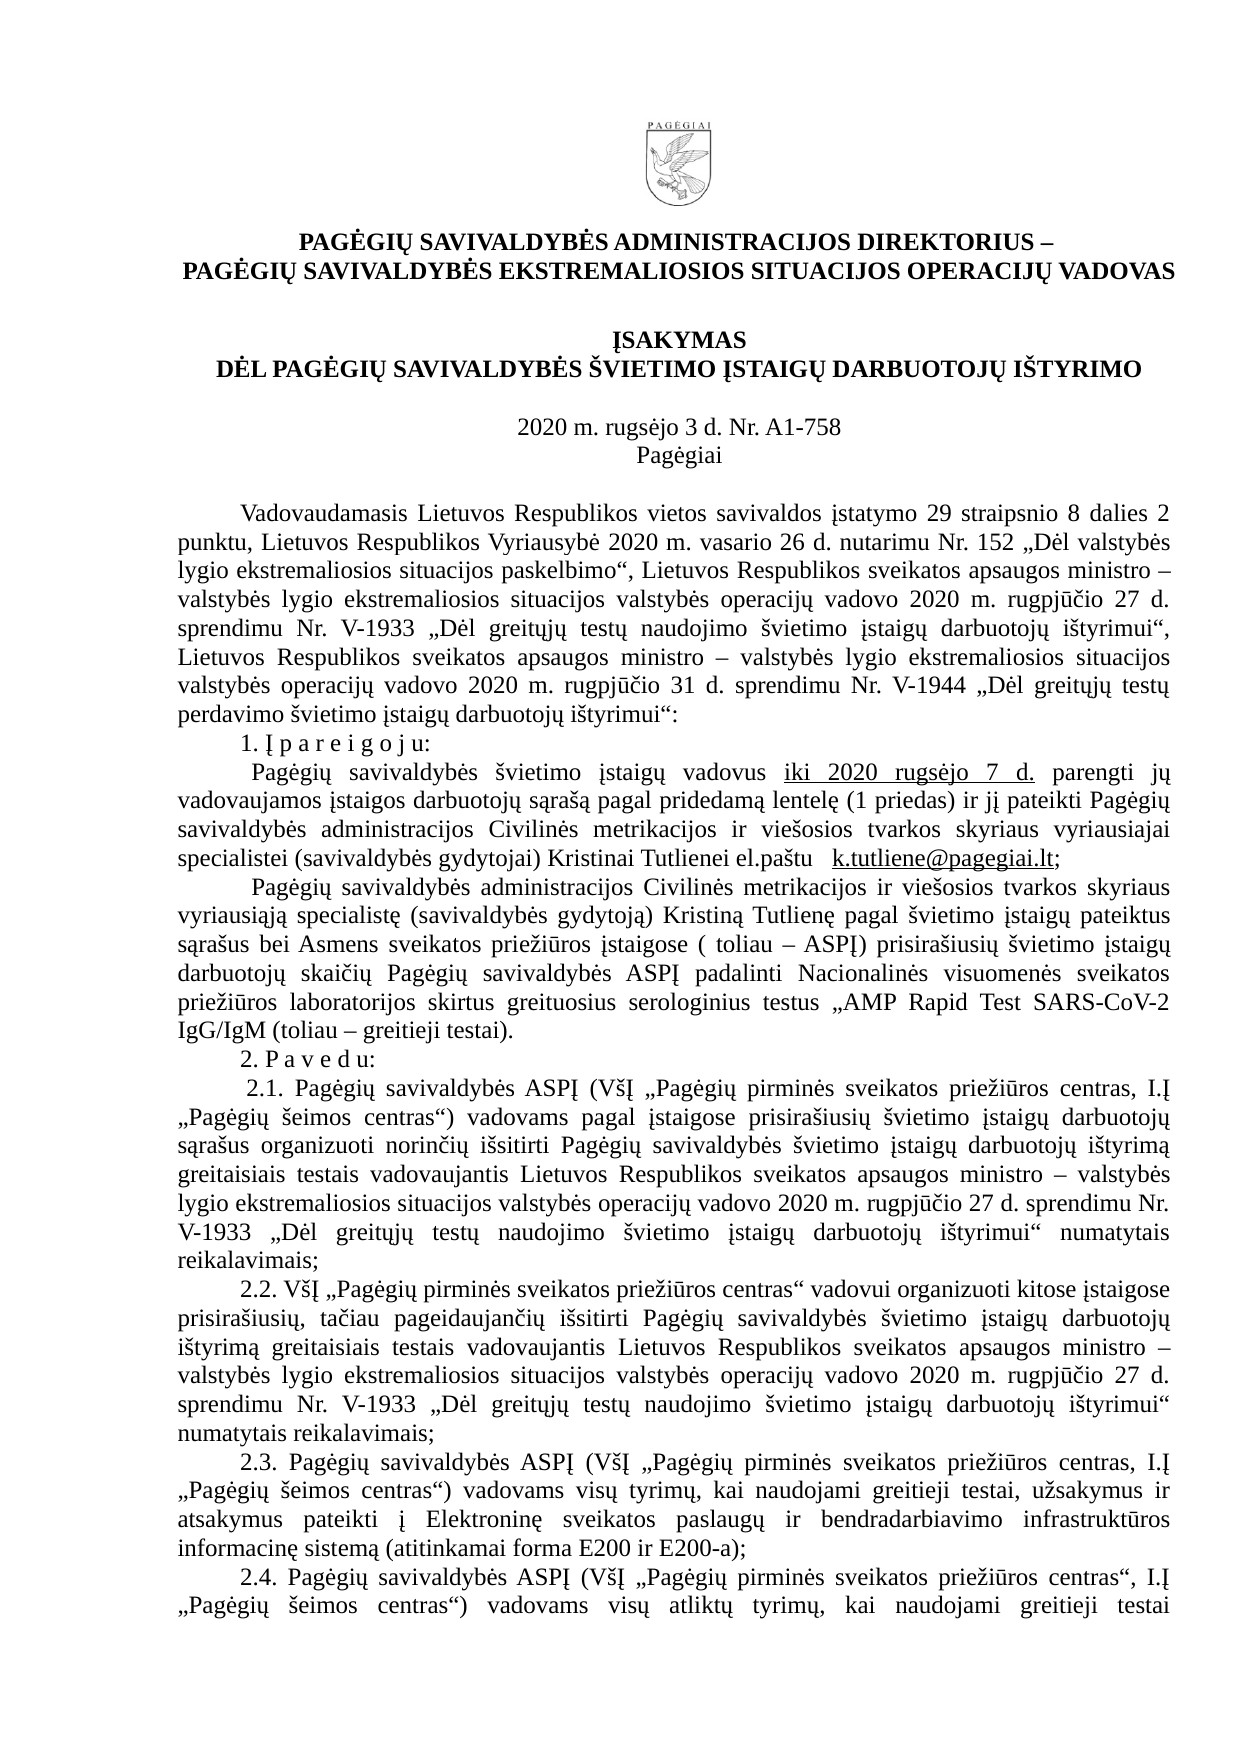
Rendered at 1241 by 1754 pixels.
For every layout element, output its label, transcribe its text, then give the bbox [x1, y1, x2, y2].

text DĖL PAGĖGIŲ SAVIVALDYBĖS ŠVIETIMO ĮSTAIGŲ DARBUOTOJŲ IŠTYRIMO [177, 354, 1181, 383]
text PAGĖGIŲ SAVIVALDYBĖS EKSTREMALIOSIOS SITUACIJOS OPERACIJŲ VADOVAS [177, 256, 1181, 285]
text 1. Į p a r e i g o j u: [177, 728, 1171, 757]
text PAGĖGIŲ SAVIVALDYBĖS ADMINISTRACIJOS DIREKTORIUS – [177, 227, 1181, 256]
text 2. P a v e d u: [177, 1044, 1171, 1073]
text Pagėgių savivaldybės administracijos Civilinės metrikacijos ir viešosios tvarkos skyriaus vyriausiąją specialistę (savivaldybės gydytoją) Kristiną Tutlienę pagal švietimo įstaigų pateiktus sąrašus bei Asmens sveikatos priežiūros įstaigose ( toliau – ASPĮ) prisirašiusių švietimo įstaigų darbuotojų skaičių Pagėgių savivaldybės ASPĮ padalinti Nacionalinės visuomenės sveikatos priežiūros laboratorijos skirtus greituosius serologinius testus „AMP Rapid Test SARS-CoV-2 IgG/IgM (toliau – greitieji testai). [177, 872, 1171, 1044]
text 2.3. Pagėgių savivaldybės ASPĮ (VšĮ „Pagėgių pirminės sveikatos priežiūros centras, I.Į „Pagėgių šeimos centras“) vadovams visų tyrimų, kai naudojami greitieji testai, užsakymus ir atsakymus pateikti į Elektroninę sveikatos paslaugų ir bendradarbiavimo infrastruktūros informacinę sistemą (atitinkamai forma E200 ir E200-a); [177, 1447, 1171, 1562]
text 2.2. VšĮ „Pagėgių pirminės sveikatos priežiūros centras“ vadovui organizuoti kitose įstaigose prisirašiusių, tačiau pageidaujančių išsitirti Pagėgių savivaldybės švietimo įstaigų darbuotojų ištyrimą greitaisiais testais vadovaujantis Lietuvos Respublikos sveikatos apsaugos ministro – valstybės lygio ekstremaliosios situacijos valstybės operacijų vadovo 2020 m. rugpjūčio 27 d. sprendimu Nr. V-1933 „Dėl greitųjų testų naudojimo švietimo įstaigų darbuotojų ištyrimui“ numatytais reikalavimais; [177, 1274, 1171, 1447]
text 2020 m. rugsėjo 3 d. Nr. A1-758 [177, 412, 1181, 440]
text Pagėgių savivaldybės švietimo įstaigų vadovus iki 2020 rugsėjo 7 d. parengti jų vadovaujamos įstaigos darbuotojų sąrašą pagal pridedamą lentelę (1 priedas) ir jį pateikti Pagėgių savivaldybės administracijos Civilinės metrikacijos ir viešosios tvarkos skyriaus vyriausiajai specialistei (savivaldybės gydytojai) Kristinai Tutlienei el.paštu k.tutliene@pagegiai.lt; [177, 757, 1171, 872]
text Vadovaudamasis Lietuvos Respublikos vietos savivaldos įstatymo 29 straipsnio 8 dalies 2 punktu, Lietuvos Respublikos Vyriausybė 2020 m. vasario 26 d. nutarimu Nr. 152 „Dėl valstybės lygio ekstremaliosios situacijos paskelbimo“, Lietuvos Respublikos sveikatos apsaugos ministro – valstybės lygio ekstremaliosios situacijos valstybės operacijų vadovo 2020 m. rugpjūčio 27 d. sprendimu Nr. V-1933 „Dėl greitųjų testų naudojimo švietimo įstaigų darbuotojų ištyrimui“, Lietuvos Respublikos sveikatos apsaugos ministro – valstybės lygio ekstremaliosios situacijos valstybės operacijų vadovo 2020 m. rugpjūčio 31 d. sprendimu Nr. V-1944 „Dėl greitųjų testų perdavimo švietimo įstaigų darbuotojų ištyrimui“: [177, 498, 1171, 728]
text 2.4. Pagėgių savivaldybės ASPĮ (VšĮ „Pagėgių pirminės sveikatos priežiūros centras“, I.Į „Pagėgių šeimos centras“) vadovams visų atliktų tyrimų, kai naudojami greitieji testai [177, 1562, 1171, 1619]
text Pagėgiai [177, 440, 1181, 469]
text įsakymaS [177, 325, 1181, 354]
text 2.1. Pagėgių savivaldybės ASPĮ (VšĮ „Pagėgių pirminės sveikatos priežiūros centras, I.Į „Pagėgių šeimos centras“) vadovams pagal įstaigose prisirašiusių švietimo įstaigų darbuotojų sąrašus organizuoti norinčių išsitirti Pagėgių savivaldybės švietimo įstaigų darbuotojų ištyrimą greitaisiais testais vadovaujantis Lietuvos Respublikos sveikatos apsaugos ministro – valstybės lygio ekstremaliosios situacijos valstybės operacijų vadovo 2020 m. rugpjūčio 27 d. sprendimu Nr. V-1933 „Dėl greitųjų testų naudojimo švietimo įstaigų darbuotojų ištyrimui“ numatytais reikalavimais; [177, 1073, 1171, 1274]
